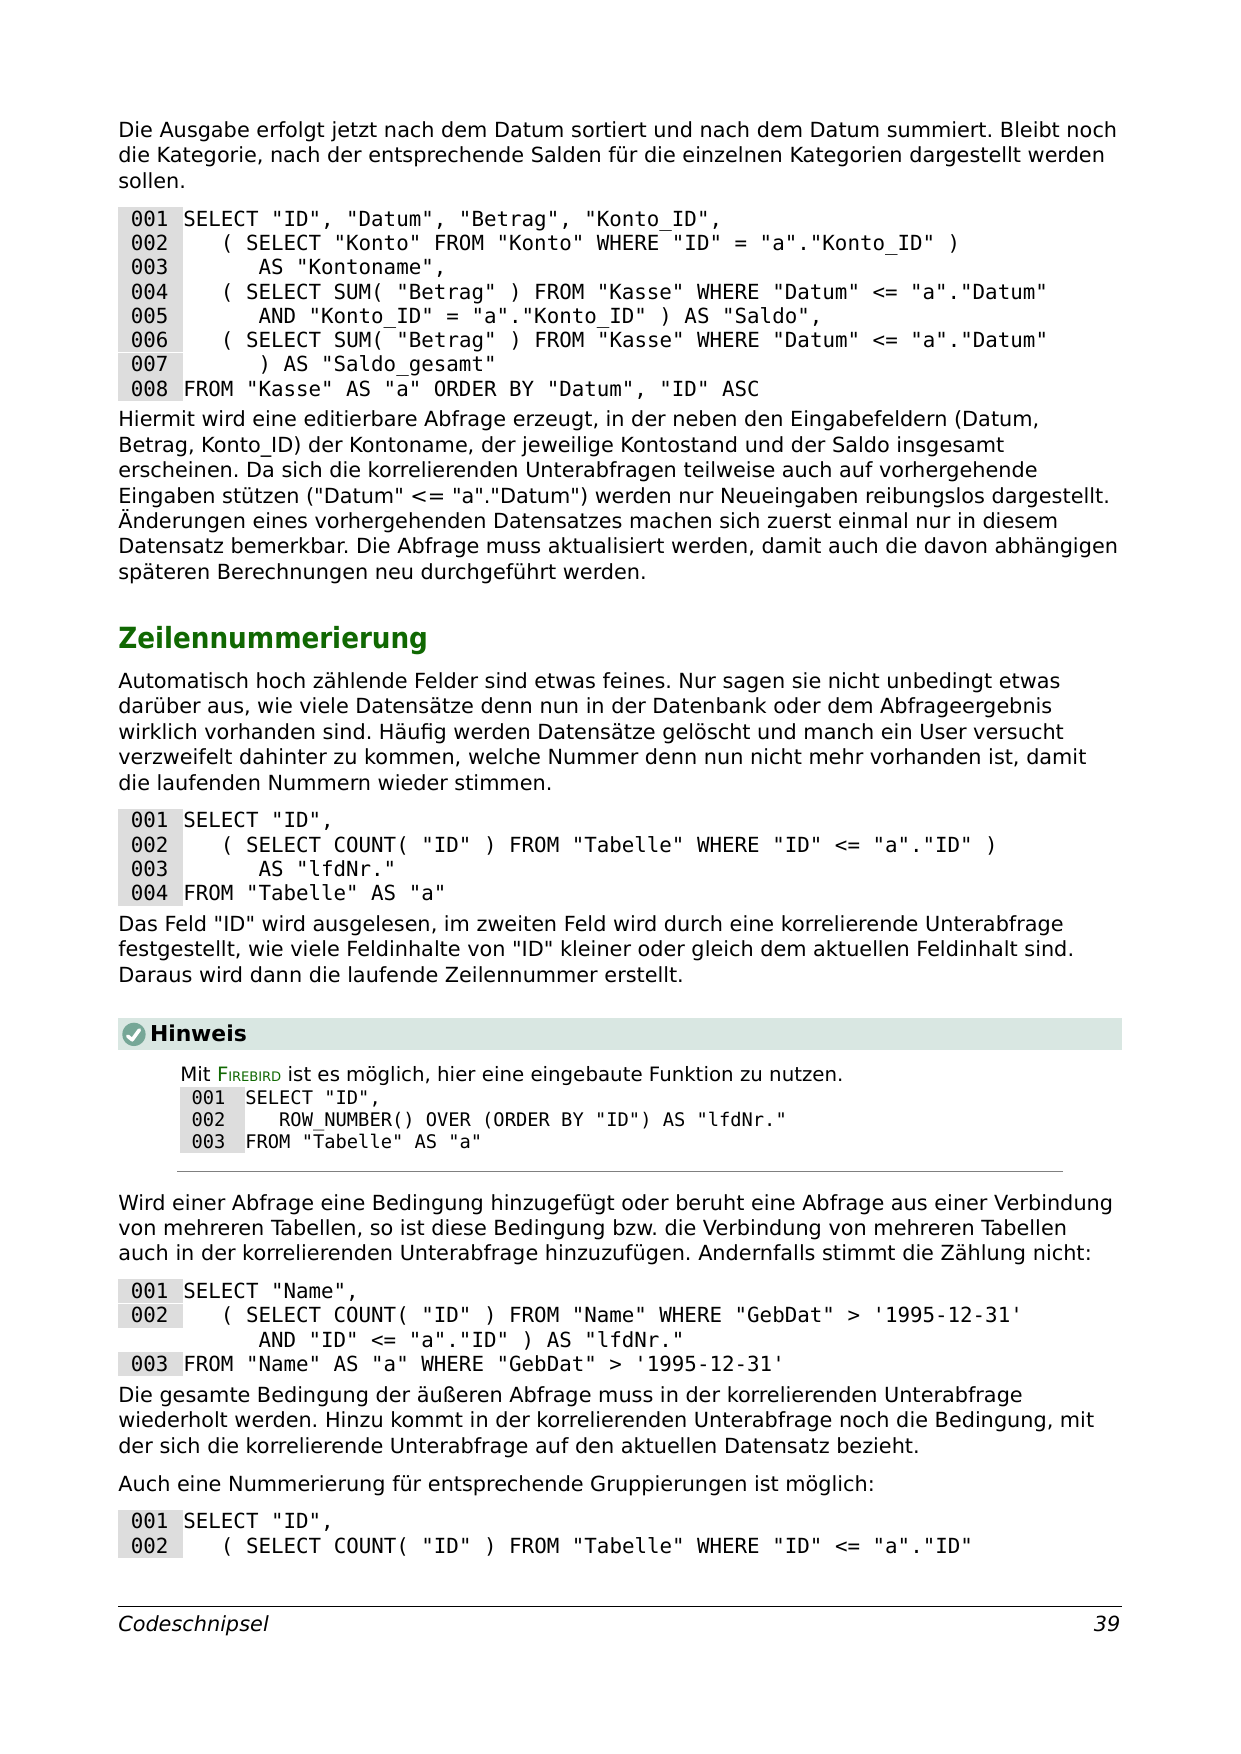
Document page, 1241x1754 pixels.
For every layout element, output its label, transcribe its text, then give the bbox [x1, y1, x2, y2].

text Automatisch hoch zählende Felder sind etwas feines. Nur sagen sie nicht unbedingt etwas darüber aus, wie viele Datensätze denn nun in der Datenbank oder dem Abfrageergebnis wirklich vorhanden sind. Häufig werden Datensätze gelöscht und manch ein User versucht verzweifelt dahinter zu kommen, welche Nummer denn nun nicht mehr vorhanden ist, damit die laufenden Nummern wieder stimmen. [118, 669, 1122, 795]
list FROM "Name" AS "a" WHERE "GebDat" > '1995-12-31' [183, 1352, 1122, 1376]
list FROM "Kasse" AS "a" ORDER BY "Datum", "ID" ASC [183, 377, 1122, 401]
list FROM "Tabelle" AS "a" [183, 881, 1122, 906]
list ( SELECT SUM( "Betrag" ) FROM "Kasse" WHERE "Datum" <= "a"."Datum" [183, 328, 1122, 352]
list ( SELECT COUNT( "ID" ) FROM "Name" WHERE "GebDat" > '1995-12-31' [118, 1303, 1122, 1328]
text Wird einer Abfrage eine Bedingung hinzugefügt oder beruht eine Abfrage aus einer Verbindung von mehreren Tabellen, so ist diese Bedingung bzw. die Verbindung von mehreren Tabellen auch in der korrelierenden Unterabfrage hinzuzufügen. Andernfalls stimmt die Zählung nicht: [118, 1191, 1122, 1266]
text Die Ausgabe erfolgt jetzt nach dem Datum sortiert und nach dem Datum summiert. Bleibt noch die Kategorie, nach der entsprechende Salden für die einzelnen Kategorien dargestellt werden sollen. [118, 118, 1122, 193]
list SELECT "ID", [245, 1087, 947, 1109]
text Auch eine Nummerierung für entsprechende Gruppierungen ist möglich: [118, 1472, 1122, 1496]
list ( SELECT "Konto" FROM "Konto" WHERE "ID" = "a"."Konto_ID" ) [183, 231, 1122, 255]
list SELECT "ID", "Datum", "Betrag", "Konto_ID", [183, 207, 1122, 231]
list SELECT "Name", [183, 1279, 1122, 1303]
list ( SELECT SUM( "Betrag" ) FROM "Kasse" WHERE "Datum" <= "a"."Datum" [183, 280, 1122, 304]
list ( SELECT COUNT( "ID" ) FROM "Tabelle" WHERE "ID" <= "a"."ID" ) [183, 833, 1122, 857]
list Hinweis [118, 1018, 1122, 1050]
subtitle Zeilennummerierung [118, 621, 1122, 655]
text Hiermit wird eine editierbare Abfrage erzeugt, in der neben den Eingabefeldern (Datum, Betrag, Konto_ID) der Kontoname, der jeweilige Kontostand und der Saldo insgesamt erscheinen. Da sich die korrelierenden Unterabfragen teilweise auch auf vorhergehende Eingaben stützen ("Datum" <= "a"."Datum") werden nur Neueingaben reibungslos dargestellt. Änderungen eines vorhergehenden Datensatzes machen sich zuerst einmal nur in diesem Datensatz bemerkbar. Die Abfrage muss aktualisiert werden, damit auch die davon abhängigen späteren Berechnungen neu durchgeführt werden. [118, 407, 1122, 584]
text Die gesamte Bedingung der äußeren Abfrage muss in der korrelierenden Unterabfrage wiederholt werden. Hinzu kommt in der korrelierenden Unterabfrage noch die Bedingung, mit der sich die korrelierende Unterabfrage auf den aktuellen Datensatz bezieht. [118, 1383, 1122, 1458]
list ) AS "Saldo_gesamt" [118, 352, 1122, 377]
list SELECT "ID", [118, 808, 1122, 833]
list AND "Konto_ID" = "a"."Konto_ID" ) AS "Saldo", [183, 304, 1122, 328]
list AND "ID" <= "a"."ID" ) AS "lfdNr." [118, 1328, 1122, 1352]
list AS "lfdNr." [183, 857, 1122, 881]
list ROW_NUMBER() OVER (ORDER BY "ID") AS "lfdNr." [245, 1109, 947, 1131]
list SELECT "ID", [118, 1509, 1122, 1534]
text Mit Firebird ist es möglich, hier eine eingebaute Funktion zu nutzen. [177, 1063, 1063, 1171]
list ( SELECT COUNT( "ID" ) FROM "Tabelle" WHERE "ID" <= "a"."ID" [183, 1534, 1122, 1558]
text Das Feld "ID" wird ausgelesen, im zweiten Feld wird durch eine korrelierende Unterabfrage festgestellt, wie viele Feldinhalte von "ID" kleiner oder gleich dem aktuellen Feldinhalt sind. Daraus wird dann die laufende Zeilennummer erstellt. [118, 912, 1122, 987]
list FROM "Tabelle" AS "a" [245, 1131, 947, 1153]
list AS "Kontoname", [183, 255, 1122, 280]
